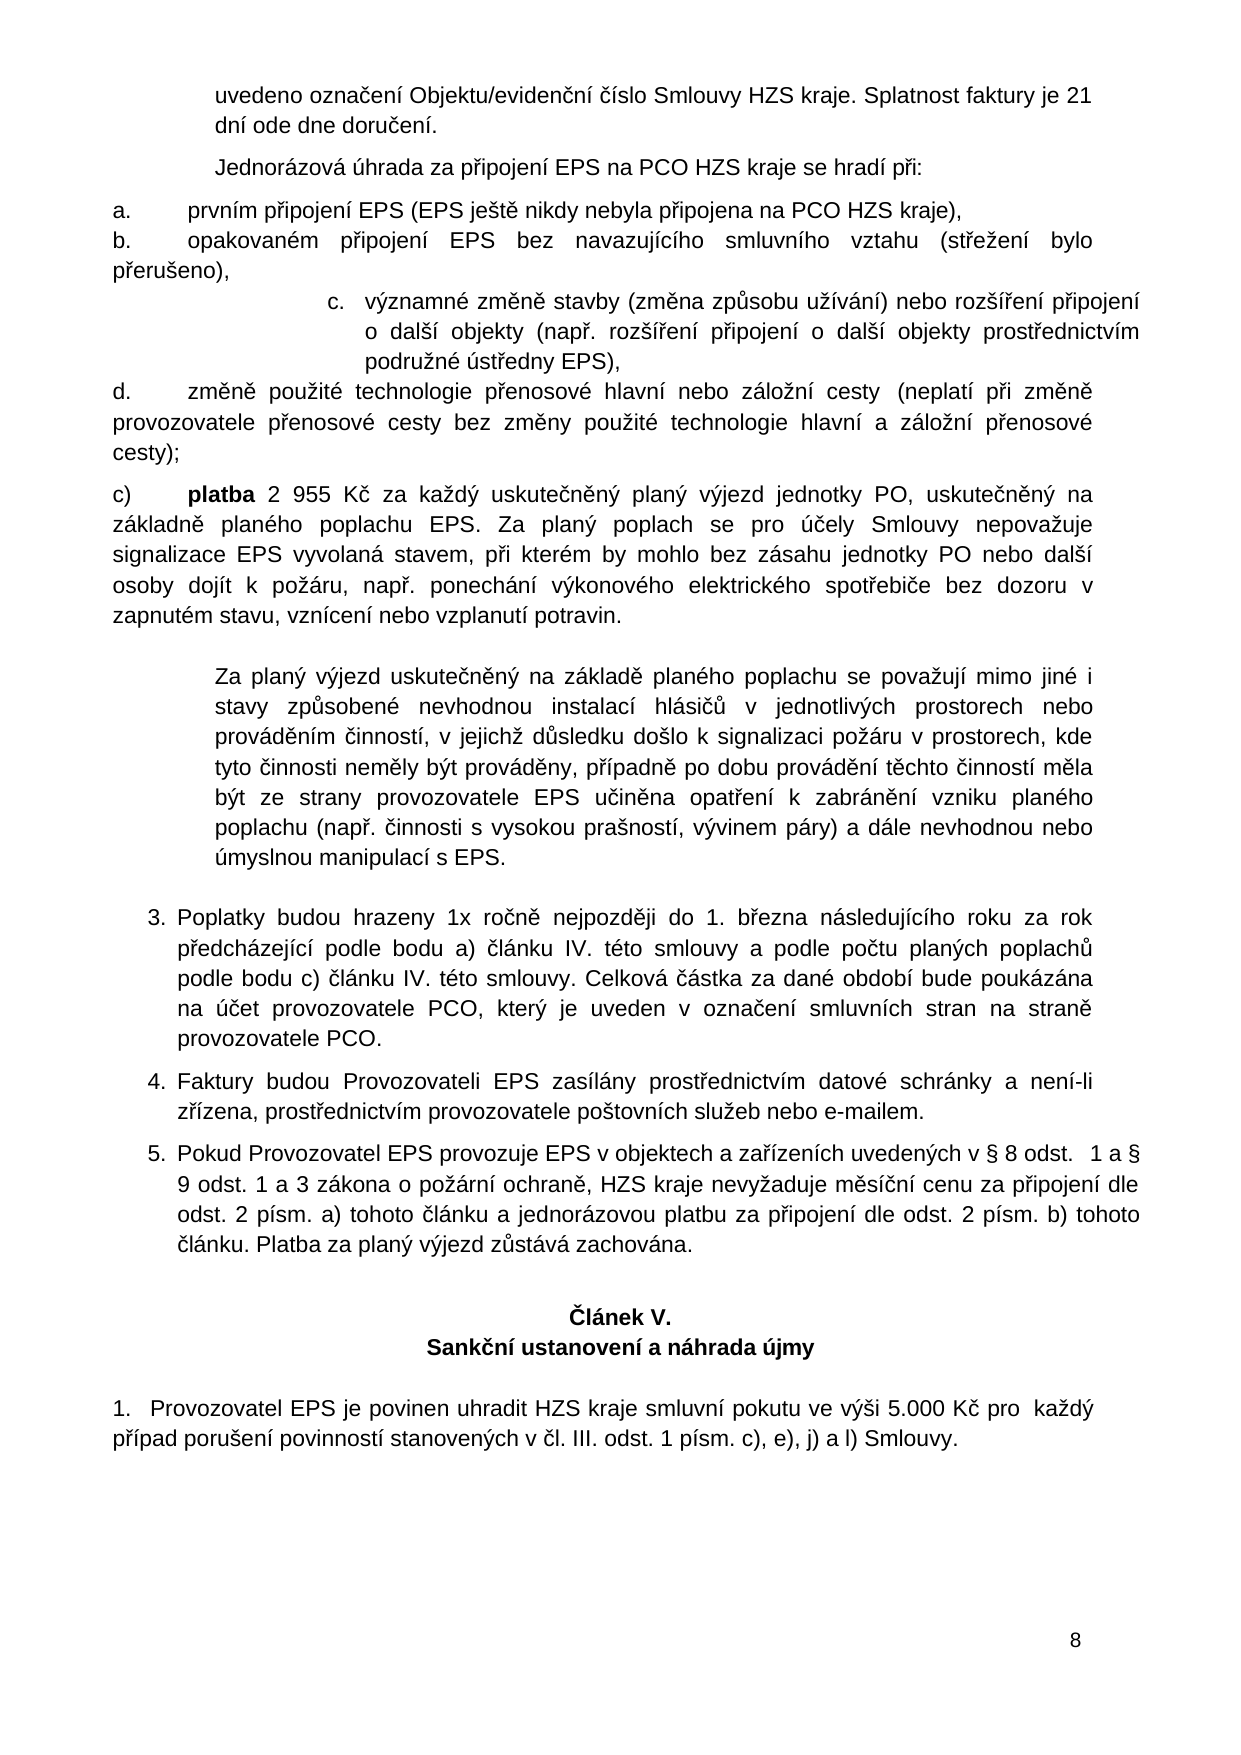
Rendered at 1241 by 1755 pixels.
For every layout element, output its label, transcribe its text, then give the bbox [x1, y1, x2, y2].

list Provozovatel EPS je povinen uhradit HZS kraje smluvní pokutu ve výši 5.000 Kč pro každý případ porušení povinností stanovených v čl. III. odst. 1 písm. c), e), j) a l) Smlouvy. [112, 1395, 1093, 1452]
list Pokud Provozovatel EPS provozuje EPS v objektech a zařízeních uvedených v § 8 odst. 1 a § 9 odst. 1 a 3 zákona o požární ochraně, HZS kraje nevyžaduje měsíční cenu za připojení dle odst. 2 písm. a) tohoto článku a jednorázovou platbu za připojení dle odst. 2 písm. b) tohoto článku. Platba za planý výjezd zůstává zachována. [147, 1140, 1141, 1257]
text Za planý výjezd uskutečněný na základě planého poplachu se považují mimo jiné i stavy způsobené nevhodnou instalací hlásičů v jednotlivých prostorech nebo prováděním činností, v jejichž důsledku došlo k signalizaci požáru v prostorech, kde tyto činnosti neměly být prováděny, případně po dobu provádění těchto činností měla být ze strany provozovatele EPS učiněna opatření k zabránění vzniku planého poplachu (např. činnosti s vysokou prašností, vývinem páry) a dále nevhodnou nebo úmyslnou manipulací s EPS. [214, 663, 1094, 870]
list prvním připojení EPS (EPS ještě nikdy nebyla připojena na PCO HZS kraje), [112, 197, 1093, 223]
text uvedeno označení Objektu/evidenční číslo Smlouvy HZS kraje. Splatnost faktury je 21 dní ode dne doručení. [214, 82, 1093, 138]
text Jednorázová úhrada za připojení EPS na PCO HZS kraje se hradí při: [214, 154, 1141, 181]
list změně použité technologie přenosové hlavní nebo záložní cesty (neplatí při změně provozovatele přenosové cesty bez změny použité technologie hlavní a záložní přenosové cesty); [112, 378, 1093, 465]
list opakovaném připojení EPS bez navazujícího smluvního vztahu (střežení bylo přerušeno), [112, 227, 1093, 284]
list Poplatky budou hrazeny 1x ročně nejpozději do 1. března následujícího roku za rok předcházející podle bodu a) článku IV. této smlouvy a podle počtu planých poplachů podle bodu c) článku IV. této smlouvy. Celková částka za dané období bude poukázána na účet provozovatele PCO, který je uveden v označení smluvních stran na straně provozovatele PCO. [147, 904, 1093, 1052]
text Článek V. [112, 1304, 1128, 1330]
list významné změně stavby (změna způsobu užívání) nebo rozšíření připojení o další objekty (např. rozšíření připojení o další objekty prostřednictvím podružné ústředny EPS), [327, 288, 1141, 374]
list platba 2 955 Kč za každý uskutečněný planý výjezd jednotky PO, uskutečněný na základně planého poplachu EPS. Za planý poplach se pro účely Smlouvy nepovažuje signalizace EPS vyvolaná stavem, při kterém by mohlo bez zásahu jednotky PO nebo další osoby dojít k požáru, např. ponechání výkonového elektrického spotřebiče bez dozoru v zapnutém stavu, vznícení nebo vzplanutí potravin. [112, 481, 1094, 628]
list Faktury budou Provozovateli EPS zasílány prostřednictvím datové schránky a není-li zřízena, prostřednictvím provozovatele poštovních služeb nebo e-mailem. [147, 1068, 1093, 1124]
text Sankční ustanovení a náhrada újmy [113, 1334, 1128, 1361]
